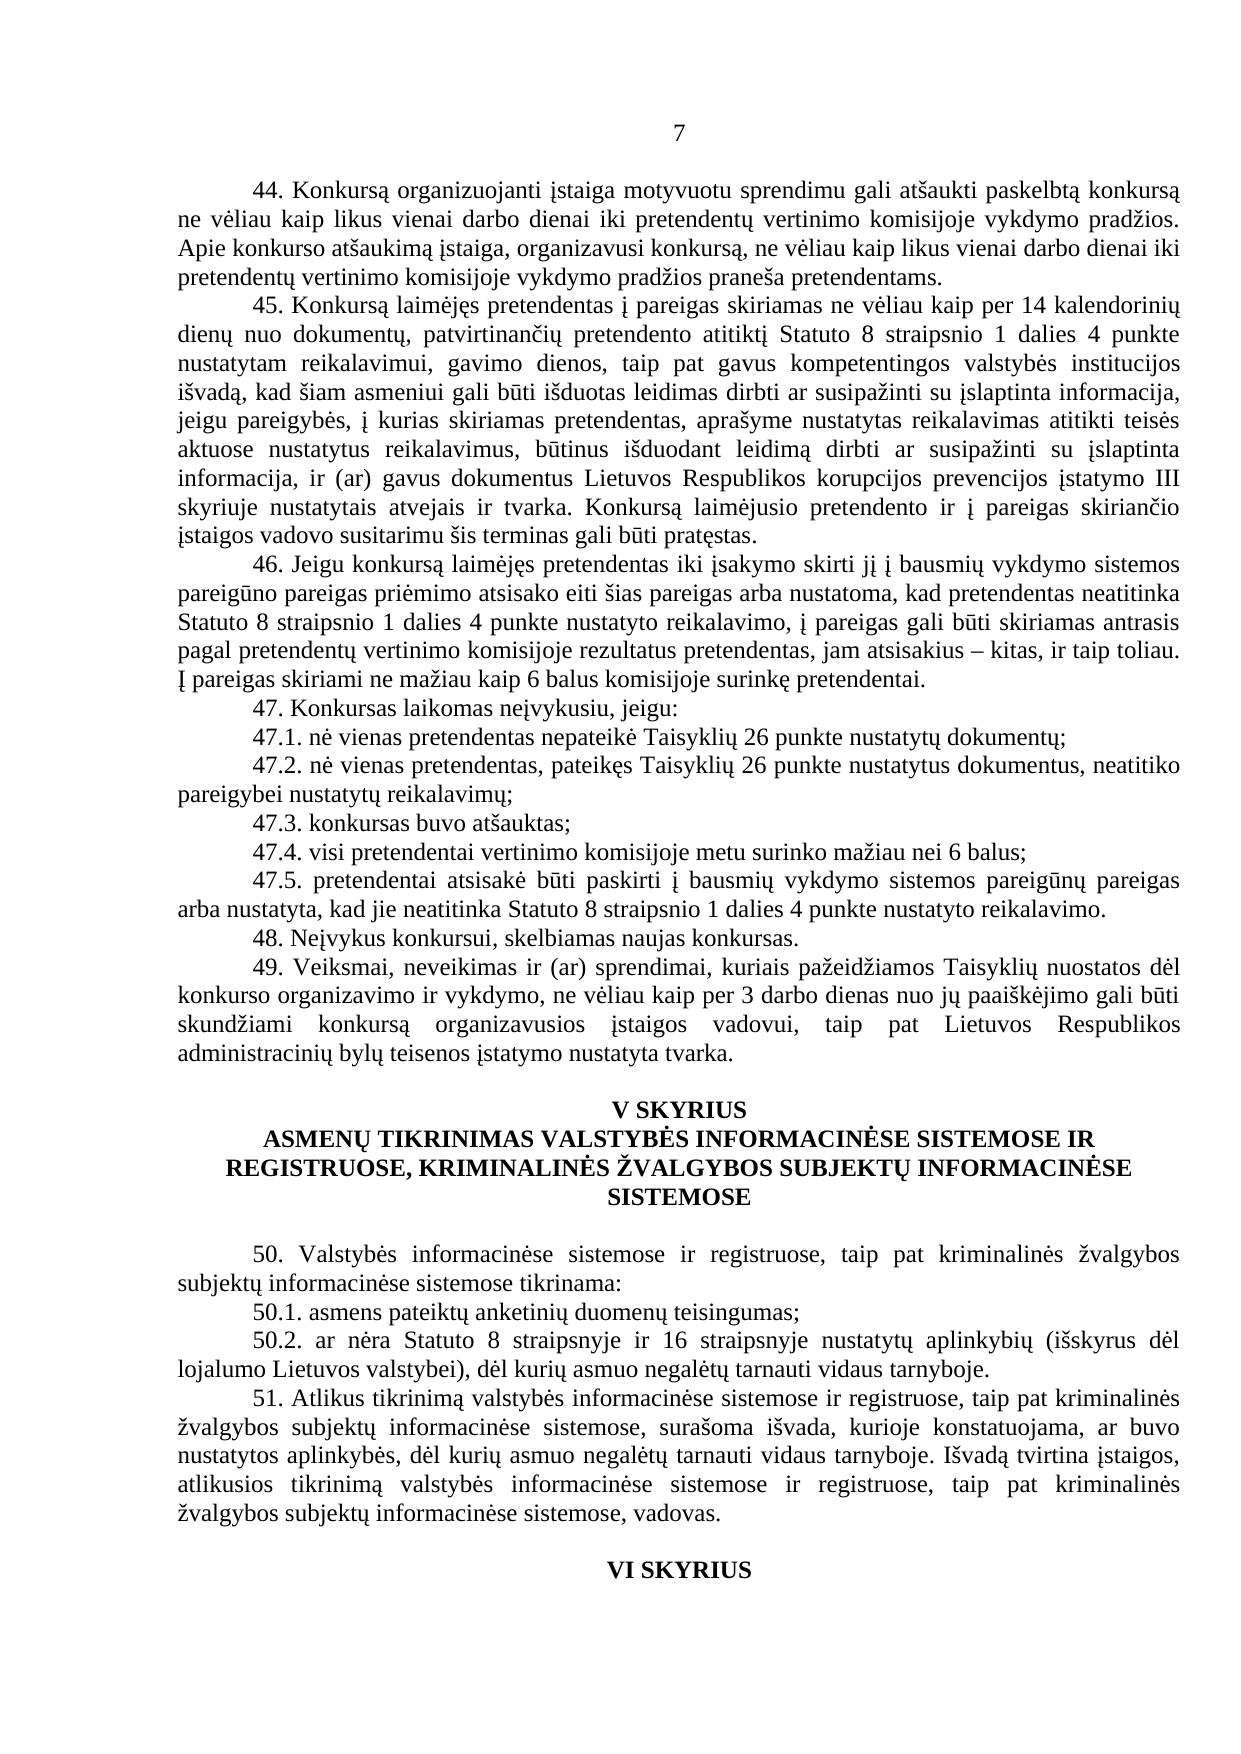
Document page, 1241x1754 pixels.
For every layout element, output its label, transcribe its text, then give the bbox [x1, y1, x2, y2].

text 44. Konkursą organizuojanti įstaiga motyvuotu sprendimu gali atšaukti paskelbtą konkursą ne vėliau kaip likus vienai darbo dienai iki pretendentų vertinimo komisijoje vykdymo pradžios. Apie konkurso atšaukimą įstaiga, organizavusi konkursą, ne vėliau kaip likus vienai darbo dienai iki pretendentų vertinimo komisijoje vykdymo pradžios praneša pretendentams. [177, 176, 1181, 291]
text ASMENŲ TIKRINIMAS VALSTYBĖS INFORMACINĖSE SISTEMOSE IR REGISTRUOSE, KRIMINALINĖS ŽVALGYBOS SUBJEKTŲ INFORMACINĖSE SISTEMOSE [177, 1124, 1181, 1211]
text 51. Atlikus tikrinimą valstybės informacinėse sistemose ir registruose, taip pat kriminalinės žvalgybos subjektų informacinėse sistemose, surašoma išvada, kurioje konstatuojama, ar buvo nustatytos aplinkybės, dėl kurių asmuo negalėtų tarnauti vidaus tarnyboje. Išvadą tvirtina įstaigos, atlikusios tikrinimą valstybės informacinėse sistemose ir registruose, taip pat kriminalinės žvalgybos subjektų informacinėse sistemose, vadovas. [177, 1383, 1181, 1527]
text 47.4. visi pretendentai vertinimo komisijoje metu surinko mažiau nei 6 balus; [177, 837, 1181, 866]
text 47.1. nė vienas pretendentas nepateikė Taisyklių 26 punkte nustatytų dokumentų; [177, 722, 1181, 751]
text 48. Neįvykus konkursui, skelbiamas naujas konkursas. [177, 923, 1181, 952]
text 47. Konkursas laikomas neįvykusiu, jeigu: [177, 693, 1181, 722]
text VI SKYRIUS [177, 1556, 1181, 1584]
text 46. Jeigu konkursą laimėjęs pretendentas iki įsakymo skirti jį į bausmių vykdymo sistemos pareigūno pareigas priėmimo atsisako eiti šias pareigas arba nustatoma, kad pretendentas neatitinka Statuto 8 straipsnio 1 dalies 4 punkte nustatyto reikalavimo, į pareigas gali būti skiriamas antrasis pagal pretendentų vertinimo komisijoje rezultatus pretendentas, jam atsisakius – kitas, ir taip toliau. Į pareigas skiriami ne mažiau kaip 6 balus komisijoje surinkę pretendentai. [177, 549, 1181, 693]
text V SKYRIUS [177, 1096, 1181, 1124]
text 47.3. konkursas buvo atšauktas; [177, 808, 1181, 837]
text 49. Veiksmai, neveikimas ir (ar) sprendimai, kuriais pažeidžiamos Taisyklių nuostatos dėl konkurso organizavimo ir vykdymo, ne vėliau kaip per 3 darbo dienas nuo jų paaiškėjimo gali būti skundžiami konkursą organizavusios įstaigos vadovui, taip pat Lietuvos Respublikos administracinių bylų teisenos įstatymo nustatyta tvarka. [177, 952, 1181, 1067]
text 50.2. ar nėra Statuto 8 straipsnyje ir 16 straipsnyje nustatytų aplinkybių (išskyrus dėl lojalumo Lietuvos valstybei), dėl kurių asmuo negalėtų tarnauti vidaus tarnyboje. [177, 1326, 1181, 1383]
text 50. Valstybės informacinėse sistemose ir registruose, taip pat kriminalinės žvalgybos subjektų informacinėse sistemose tikrinama: [177, 1239, 1181, 1297]
text 45. Konkursą laimėjęs pretendentas į pareigas skiriamas ne vėliau kaip per 14 kalendorinių dienų nuo dokumentų, patvirtinančių pretendento atitiktį Statuto 8 straipsnio 1 dalies 4 punkte nustatytam reikalavimui, gavimo dienos, taip pat gavus kompetentingos valstybės institucijos išvadą, kad šiam asmeniui gali būti išduotas leidimas dirbti ar susipažinti su įslaptinta informacija, jeigu pareigybės, į kurias skiriamas pretendentas, aprašyme nustatytas reikalavimas atitikti teisės aktuose nustatytus reikalavimus, būtinus išduodant leidimą dirbti ar susipažinti su įslaptinta informacija, ir (ar) gavus dokumentus Lietuvos Respublikos korupcijos prevencijos įstatymo III skyriuje nustatytais atvejais ir tvarka. Konkursą laimėjusio pretendento ir į pareigas skiriančio įstaigos vadovo susitarimu šis terminas gali būti pratęstas. [177, 291, 1181, 549]
text 47.5. pretendentai atsisakė būti paskirti į bausmių vykdymo sistemos pareigūnų pareigas arba nustatyta, kad jie neatitinka Statuto 8 straipsnio 1 dalies 4 punkte nustatyto reikalavimo. [177, 866, 1181, 923]
text 50.1. asmens pateiktų anketinių duomenų teisingumas; [177, 1297, 1181, 1326]
text 47.2. nė vienas pretendentas, pateikęs Taisyklių 26 punkte nustatytus dokumentus, neatitiko pareigybei nustatytų reikalavimų; [177, 751, 1181, 808]
